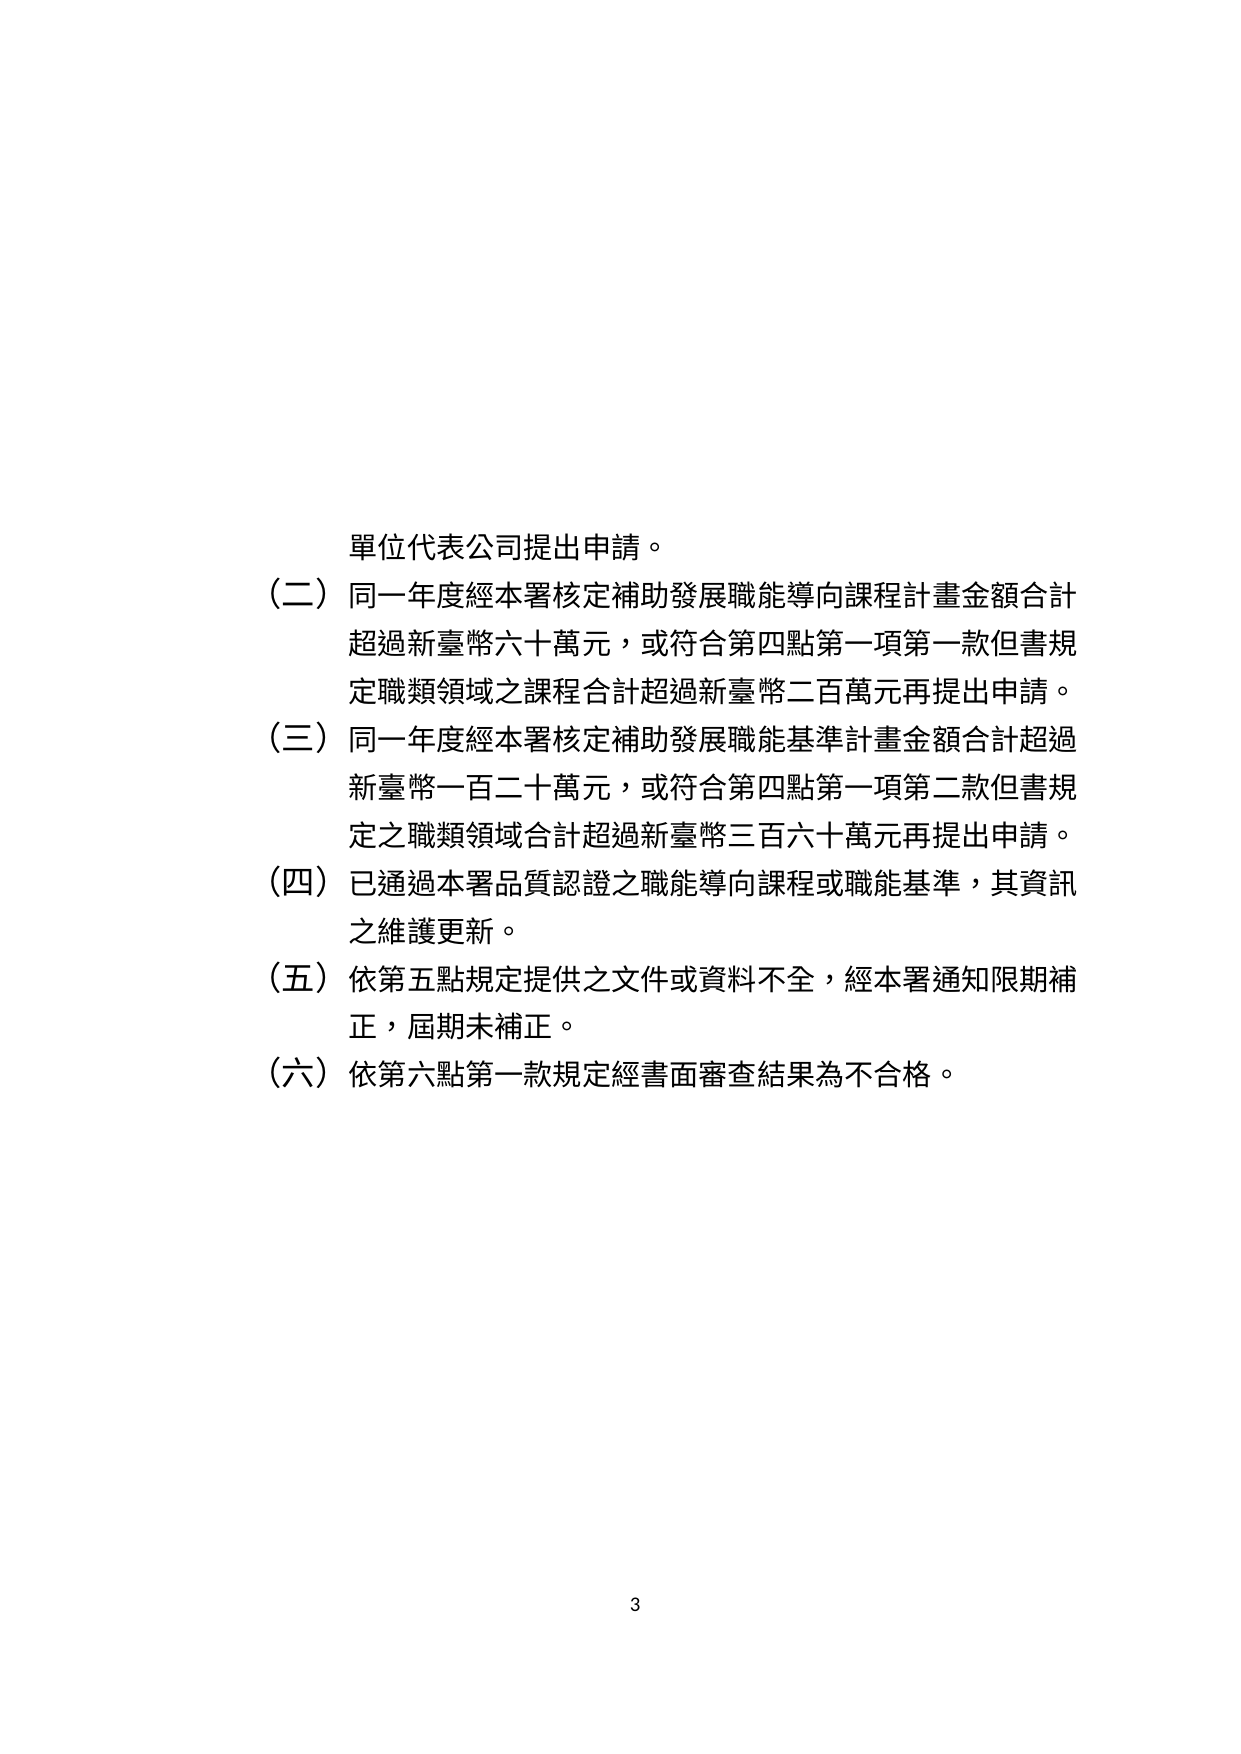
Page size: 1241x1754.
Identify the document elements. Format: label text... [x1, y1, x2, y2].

list 單位代表公司提出申請。 [248, 520, 1092, 568]
list 已通過本署品質認證之職能導向課程或職能基準，其資訊之維護更新。 [248, 856, 1092, 952]
list 同一年度經本署核定補助發展職能基準計畫金額合計超過新臺幣一百二十萬元，或符合第四點第一項第二款但書規定之職類領域合計超過新臺幣三百六十萬元再提出申請。 [248, 712, 1092, 856]
list 依第六點第一款規定經書面審查結果為不合格。 [248, 1047, 1092, 1095]
list 同一年度經本署核定補助發展職能導向課程計畫金額合計超過新臺幣六十萬元，或符合第四點第一項第一款但書規定職類領域之課程合計超過新臺幣二百萬元再提出申請。 [248, 568, 1092, 712]
list 依第五點規定提供之文件或資料不全，經本署通知限期補正，屆期未補正。 [248, 952, 1092, 1047]
